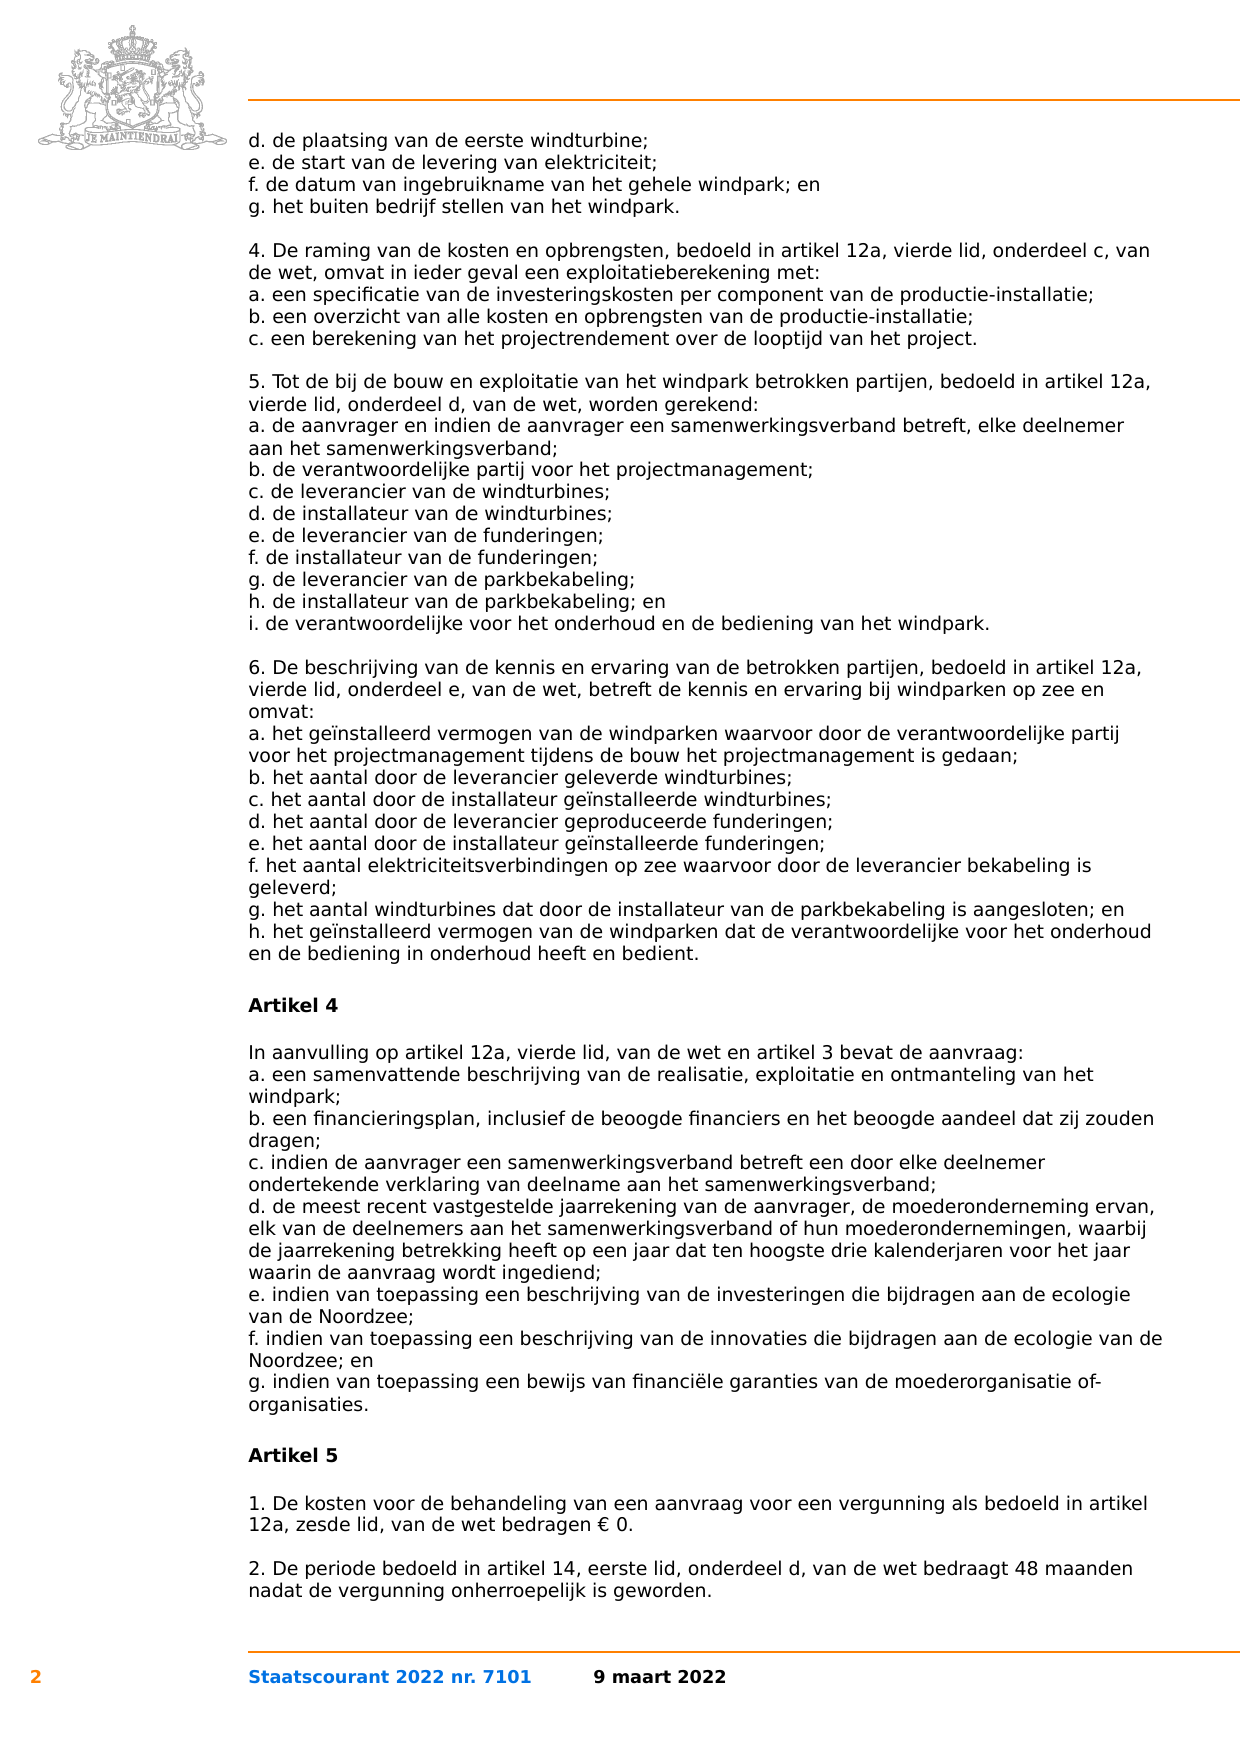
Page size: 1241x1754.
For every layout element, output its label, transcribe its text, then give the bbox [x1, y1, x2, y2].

text 5. Tot de bij de bouw en exploitatie van het windpark betrokken partijen, bedoeld in artikel 12a, vierde lid, onderdeel d, van de wet, worden gerekend: [248, 371, 1163, 415]
text g. het buiten bedrijf stellen van het windpark. [248, 196, 1163, 218]
text a. een specificatie van de investeringskosten per component van de productie-installatie; [248, 284, 1163, 306]
text d. de meest recent vastgestelde jaarrekening van de aanvrager, de moederonderneming ervan, elk van de deelnemers aan het samenwerkingsverband of hun moederondernemingen, waarbij de jaarrekening betrekking heeft op een jaar dat ten hoogste drie kalenderjaren voor het jaar waarin de aanvraag wordt ingediend; [248, 1196, 1163, 1283]
text c. een berekening van het projectrendement over de looptijd van het project. [248, 328, 1163, 349]
text 1. De kosten voor de behandeling van een aanvraag voor een vergunning als bedoeld in artikel 12a, zesde lid, van de wet bedragen € 0. [248, 1492, 1163, 1536]
text d. de plaatsing van de eerste windturbine; [248, 130, 1163, 152]
text h. de installateur van de parkbekabeling; en [248, 591, 1163, 613]
text e. de leverancier van de funderingen; [248, 525, 1163, 547]
text f. het aantal elektriciteitsverbindingen op zee waarvoor door de leverancier bekabeling is geleverd; [248, 855, 1163, 899]
text b. het aantal door de leverancier geleverde windturbines; [248, 767, 1163, 789]
text h. het geïnstalleerd vermogen van de windparken dat de verantwoordelijke voor het onderhoud en de bediening in onderhoud heeft en bedient. [248, 921, 1163, 965]
text e. het aantal door de installateur geïnstalleerde funderingen; [248, 833, 1163, 855]
text 2. De periode bedoeld in artikel 14, eerste lid, onderdeel d, van de wet bedraagt 48 maanden nadat de vergunning onherroepelijk is geworden. [248, 1558, 1163, 1602]
text a. de aanvrager en indien de aanvrager een samenwerkingsverband betreft, elke deelnemer aan het samenwerkingsverband; [248, 415, 1163, 459]
text a. een samenvattende beschrijving van de realisatie, exploitatie en ontmanteling van het windpark; [248, 1064, 1163, 1108]
text c. indien de aanvrager een samenwerkingsverband betreft een door elke deelnemer ondertekende verklaring van deelname aan het samenwerkingsverband; [248, 1152, 1163, 1196]
text d. het aantal door de leverancier geproduceerde funderingen; [248, 811, 1163, 833]
text f. de datum van ingebruikname van het gehele windpark; en [248, 174, 1163, 196]
text b. een financieringsplan, inclusief de beoogde financiers en het beoogde aandeel dat zij zouden dragen; [248, 1108, 1163, 1152]
text g. indien van toepassing een bewijs van financiële garanties van de moederorganisatie of- organisaties. [248, 1371, 1163, 1415]
text 4. De raming van de kosten en opbrengsten, bedoeld in artikel 12a, vierde lid, onderdeel c, van de wet, omvat in ieder geval een exploitatieberekening met: [248, 240, 1163, 284]
text e. indien van toepassing een beschrijving van de investeringen die bijdragen aan de ecologie van de Noordzee; [248, 1283, 1163, 1327]
text g. de leverancier van de parkbekabeling; [248, 569, 1163, 591]
text c. de leverancier van de windturbines; [248, 481, 1163, 503]
picture [38, 25, 227, 150]
text f. de installateur van de funderingen; [248, 547, 1163, 569]
text a. het geïnstalleerd vermogen van de windparken waarvoor door de verantwoordelijke partij voor het projectmanagement tijdens de bouw het projectmanagement is gedaan; [248, 723, 1163, 767]
text 6. De beschrijving van de kennis en ervaring van de betrokken partijen, bedoeld in artikel 12a, vierde lid, onderdeel e, van de wet, betreft de kennis en ervaring bij windparken op zee en omvat: [248, 657, 1163, 723]
subtitle Artikel 5 [248, 1445, 1163, 1467]
subtitle Artikel 4 [248, 995, 1163, 1017]
text i. de verantwoordelijke voor het onderhoud en de bediening van het windpark. [248, 613, 1163, 635]
text In aanvulling op artikel 12a, vierde lid, van de wet en artikel 3 bevat de aanvraag: [248, 1042, 1163, 1064]
text d. de installateur van de windturbines; [248, 503, 1163, 525]
text e. de start van de levering van elektriciteit; [248, 152, 1163, 174]
text b. een overzicht van alle kosten en opbrengsten van de productie-installatie; [248, 306, 1163, 328]
text g. het aantal windturbines dat door de installateur van de parkbekabeling is aangesloten; en [248, 899, 1163, 921]
text c. het aantal door de installateur geïnstalleerde windturbines; [248, 789, 1163, 811]
text b. de verantwoordelijke partij voor het projectmanagement; [248, 459, 1163, 481]
text f. indien van toepassing een beschrijving van de innovaties die bijdragen aan de ecologie van de Noordzee; en [248, 1327, 1163, 1371]
